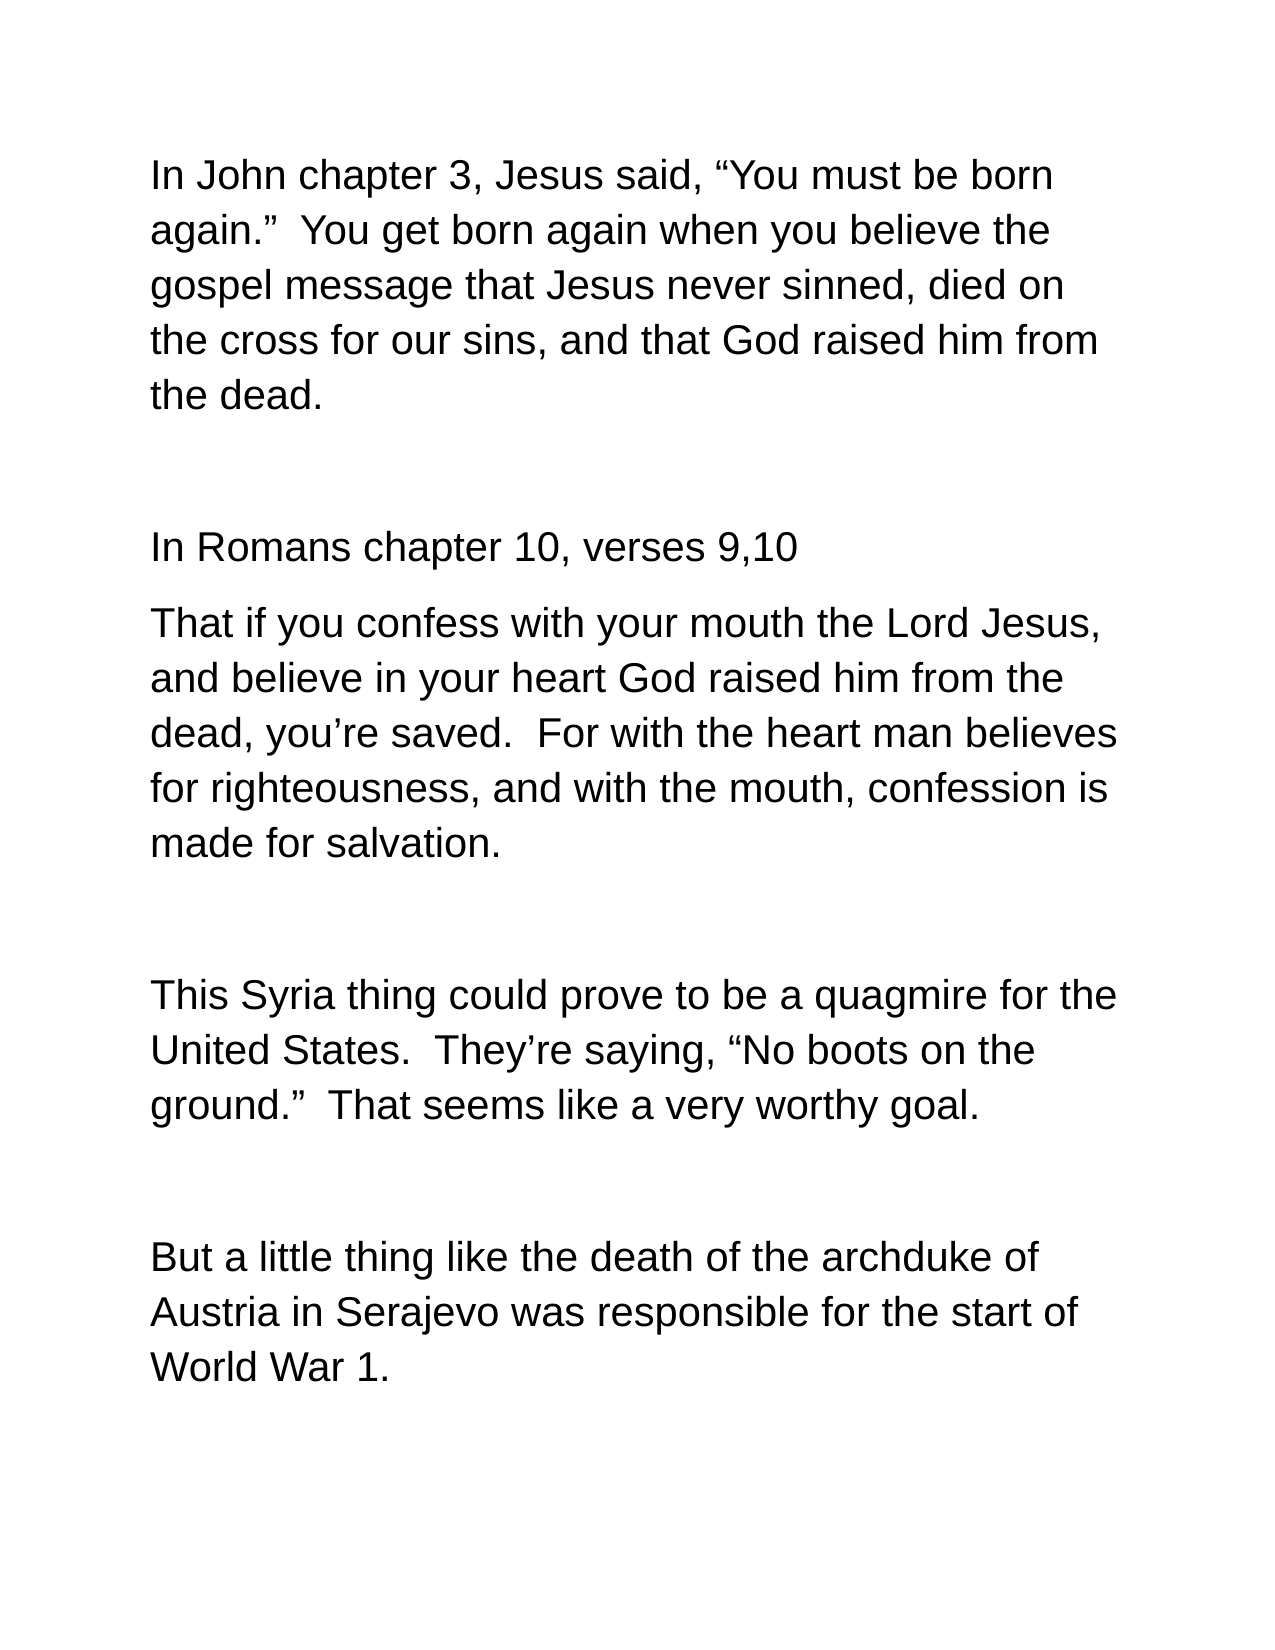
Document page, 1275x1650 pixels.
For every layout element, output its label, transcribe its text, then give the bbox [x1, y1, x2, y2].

text But a little thing like the death of the archduke of Austria in Serajevo was responsible for the start of World War 1. [150, 1233, 1125, 1391]
text In John chapter 3, Jesus said, “You must be born again.” You get born again when you believe the gospel message that Jesus never sinned, died on the cross for our sins, and that God raised him from the dead. [150, 150, 1125, 418]
text This Syria thing could prove to be a quagmire for the United States. They’re saying, “No boots on the ground.” That seems like a very worthy goal. [150, 971, 1125, 1129]
text That if you confess with your mouth the Lord Jesus, and believe in your heart God raised him from the dead, you’re saved. For with the heart man believes for righteousness, and with the mouth, confession is made for salvation. [150, 598, 1125, 867]
text In Romans chapter 10, verses 9,10 [150, 522, 1125, 570]
